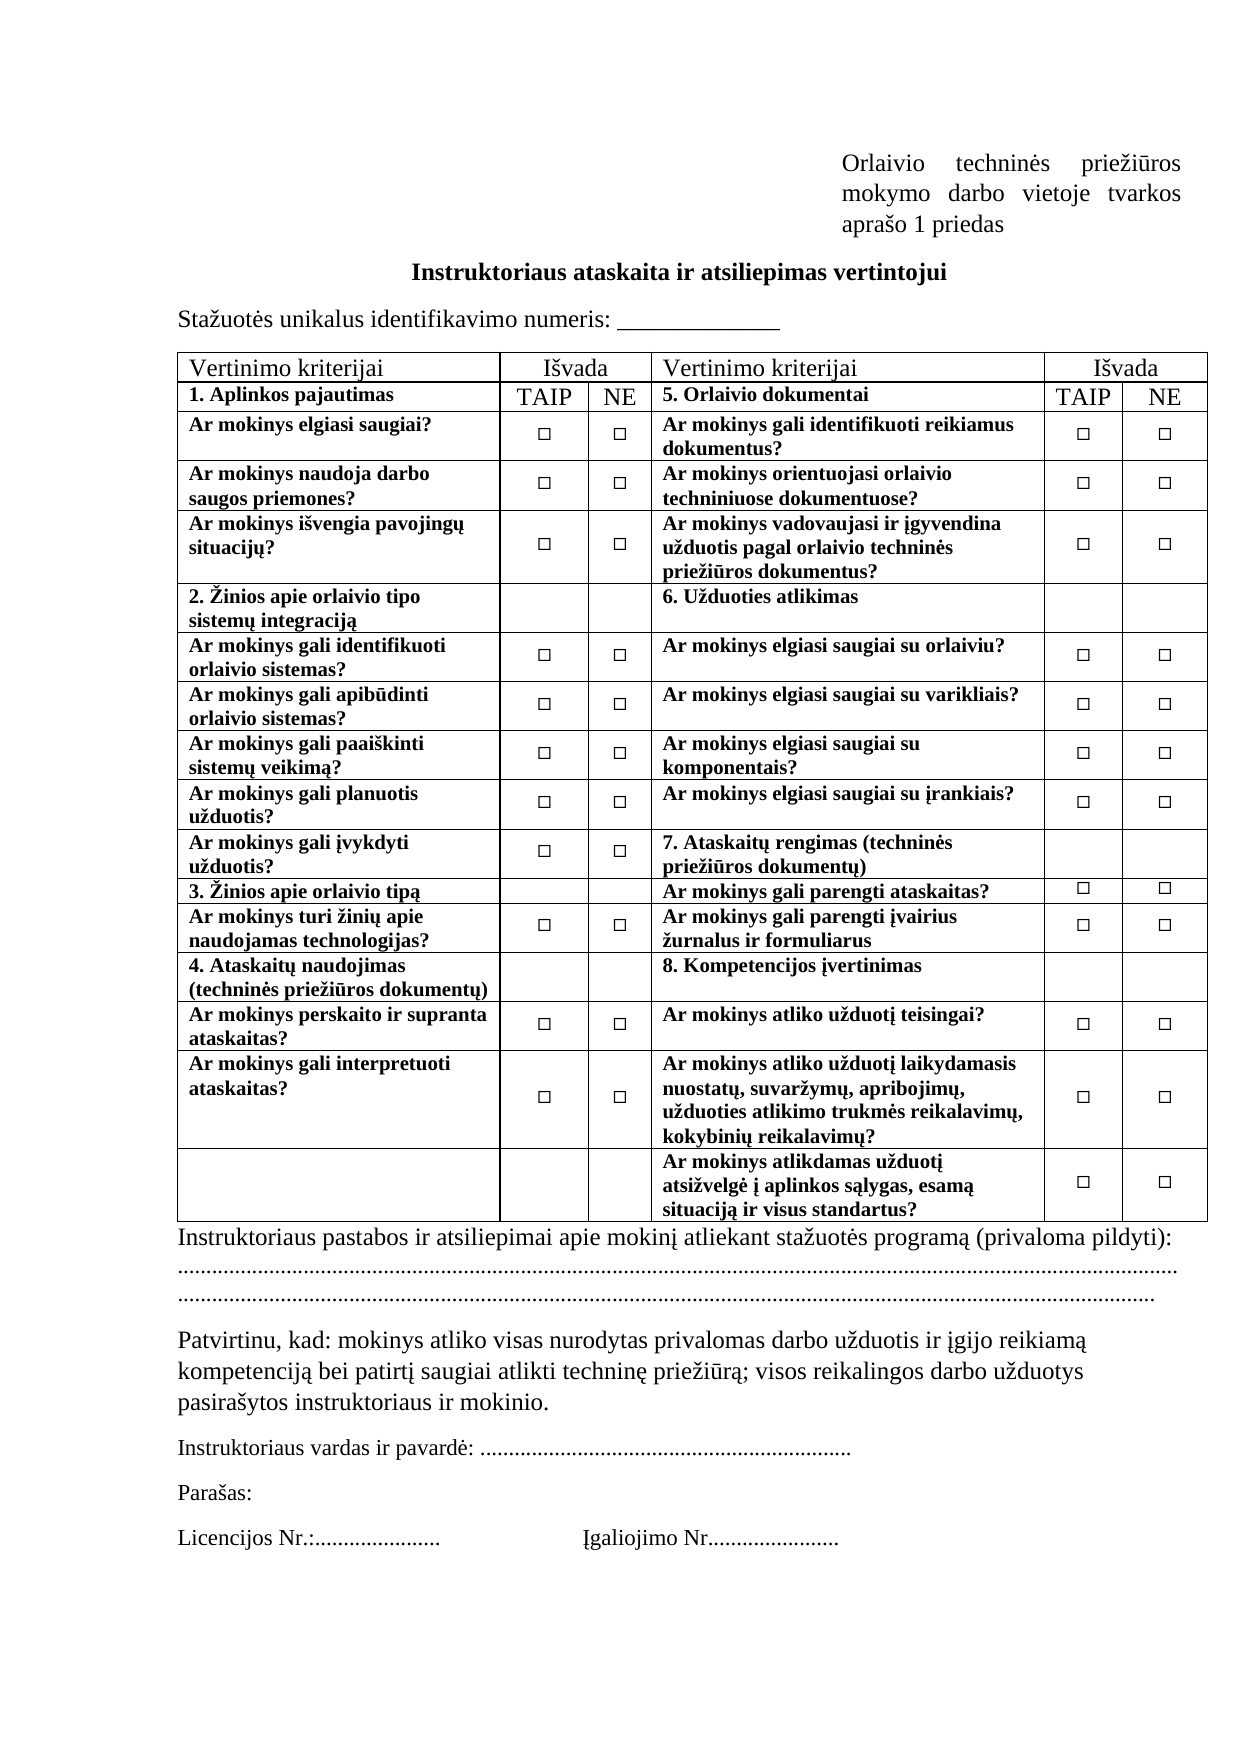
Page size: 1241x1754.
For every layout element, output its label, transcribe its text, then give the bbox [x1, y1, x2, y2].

table_cell  [589, 830, 651, 878]
table_cell 3. Žinios apie orlaivio tipą [178, 879, 499, 903]
table_cell Ar mokinys vadovaujasi ir įgyvendina užduotis pagal orlaivio techninės priežiūros dokumentus? [652, 511, 1044, 583]
table_cell TAIP [501, 383, 588, 411]
table_cell Ar mokinys elgiasi saugiai su varikliais? [652, 682, 1044, 730]
table_cell 2. Žinios apie orlaivio tipo sistemų integraciją [178, 584, 499, 632]
table_cell  [1045, 1051, 1122, 1148]
text Parašas: [177, 1479, 1181, 1506]
table_cell  [501, 682, 588, 730]
table_cell  [589, 780, 651, 828]
table_cell Ar mokinys gali parengti ataskaitas? [652, 879, 1044, 903]
table_cell [1123, 584, 1207, 632]
table_cell Ar mokinys elgiasi saugiai su orlaiviu? [652, 633, 1044, 681]
table_cell 4. Ataskaitų naudojimas (techninės priežiūros dokumentų) [178, 953, 499, 1001]
table_cell  [589, 511, 651, 583]
table_cell Ar mokinys atliko užduotį teisingai? [652, 1002, 1044, 1050]
table_cell  [1123, 904, 1207, 952]
table_cell Ar mokinys orientuojasi orlaivio techniniuose dokumentuose? [652, 461, 1044, 509]
table_cell  [1123, 412, 1207, 460]
table_cell Ar mokinys išvengia pavojingų situacijų? [178, 511, 499, 583]
table_cell  [1123, 461, 1207, 509]
table_cell  [501, 830, 588, 878]
table_cell  [1045, 461, 1122, 509]
text Patvirtinu, kad: mokinys atliko visas nurodytas privalomas darbo užduotis ir įgijo reikiamą kompetenciją bei patirtį saugiai atlikti techninę priežiūrą; visos reikalingos darbo užduotys pasirašytos instruktoriaus ir mokinio. [177, 1325, 1181, 1416]
table_cell [589, 879, 651, 903]
table_cell [1045, 584, 1122, 632]
table_cell  [1045, 682, 1122, 730]
table_cell  [589, 412, 651, 460]
table_cell [501, 1149, 588, 1221]
table_cell Ar mokinys gali paaiškinti sistemų veikimą? [178, 731, 499, 779]
table_cell NE [1123, 383, 1207, 411]
table_cell  [1045, 904, 1122, 952]
text Licencijos Nr.:...................... Įgaliojimo Nr....................... [177, 1524, 1181, 1551]
table_cell [589, 1149, 651, 1221]
table_cell  [589, 1051, 651, 1148]
table_cell Ar mokinys elgiasi saugiai? [178, 412, 499, 460]
table_cell 8. Kompetencijos įvertinimas [652, 953, 1044, 1001]
table_cell  [501, 412, 588, 460]
table_cell Ar mokinys gali planuotis užduotis? [178, 780, 499, 828]
table_cell  [1045, 731, 1122, 779]
table_header Vertinimo kriterijai [178, 353, 499, 381]
table_cell [1123, 953, 1207, 1001]
table_cell Ar mokinys gali identifikuoti reikiamus dokumentus? [652, 412, 1044, 460]
table_cell  [501, 511, 588, 583]
table_cell Ar mokinys gali įvykdyti užduotis? [178, 830, 499, 878]
table_cell TAIP [1045, 383, 1122, 411]
table_cell  [589, 904, 651, 952]
table_cell  [501, 1051, 588, 1148]
table_cell  [501, 633, 588, 681]
table_cell Ar mokinys turi žinių apie naudojamas technologijas? [178, 904, 499, 952]
table_cell  [1123, 1149, 1207, 1221]
table_cell Ar mokinys atlikdamas užduotį atsižvelgė į aplinkos sąlygas, esamą situaciją ir visus standartus? [652, 1149, 1044, 1221]
table_cell  [1045, 1149, 1122, 1221]
table_header Vertinimo kriterijai [652, 353, 1044, 381]
table_cell [501, 953, 588, 1001]
table_cell  [1123, 1051, 1207, 1148]
table_cell  [1045, 780, 1122, 828]
table_cell  [501, 904, 588, 952]
table_cell  [1123, 1002, 1207, 1050]
table_cell 5. Orlaivio dokumentai [652, 383, 1044, 411]
table_cell Ar mokinys perskaito ir supranta ataskaitas? [178, 1002, 499, 1050]
text Instruktoriaus ataskaita ir atsiliepimas vertintojui [177, 257, 1181, 285]
table_header Išvada [501, 353, 651, 381]
table_cell  [589, 682, 651, 730]
table_cell [1123, 830, 1207, 878]
table_cell 7. Ataskaitų rengimas (techninės priežiūros dokumentų) [652, 830, 1044, 878]
text Stažuotės unikalus identifikavimo numeris: _____________ [177, 304, 1181, 333]
table_cell  [1123, 879, 1207, 903]
text Instruktoriaus vardas ir pavardė: ................................................................. [177, 1434, 1181, 1461]
table_cell 1. Aplinkos pajautimas [178, 383, 499, 411]
table_header Išvada [1045, 353, 1207, 381]
table_cell Ar mokinys elgiasi saugiai su komponentais? [652, 731, 1044, 779]
table_cell [501, 584, 588, 632]
table_cell  [501, 461, 588, 509]
table_cell [1045, 953, 1122, 1001]
table_cell  [1123, 731, 1207, 779]
table_cell  [1123, 511, 1207, 583]
table_cell Ar mokinys elgiasi saugiai su įrankiais? [652, 780, 1044, 828]
table_cell  [589, 731, 651, 779]
table_cell  [1045, 412, 1122, 460]
table_cell  [589, 461, 651, 509]
table_cell Ar mokinys gali identifikuoti orlaivio sistemas? [178, 633, 499, 681]
table_cell [501, 879, 588, 903]
text Instruktoriaus pastabos ir atsiliepimai apie mokinį atliekant stažuotės programą (privaloma pildyti): .......................................................................................................................................................................................................................................................................................................................................................... [177, 1222, 1181, 1307]
table_cell [178, 1149, 499, 1221]
table_cell  [1045, 511, 1122, 583]
text Orlaivio techninės priežiūros mokymo darbo vietoje tvarkos aprašo 1 priedas [842, 148, 1181, 238]
table_cell  [589, 1002, 651, 1050]
table_cell [589, 584, 651, 632]
table_cell Ar mokinys naudoja darbo saugos priemones? [178, 461, 499, 509]
table_cell  [1045, 633, 1122, 681]
table_cell [1045, 830, 1122, 878]
table_cell NE [589, 383, 651, 411]
table_cell  [1123, 633, 1207, 681]
table_cell Ar mokinys gali interpretuoti ataskaitas? [178, 1051, 499, 1148]
table_cell Ar mokinys gali parengti įvairius žurnalus ir formuliarus [652, 904, 1044, 952]
table_cell [589, 953, 651, 1001]
table_cell  [1123, 682, 1207, 730]
table_cell  [1123, 780, 1207, 828]
table_cell  [501, 1002, 588, 1050]
table_cell  [501, 731, 588, 779]
table_cell 6. Užduoties atlikimas [652, 584, 1044, 632]
table_cell  [1045, 879, 1122, 903]
table_cell Ar mokinys atliko užduotį laikydamasis nuostatų, suvaržymų, apribojimų, užduoties atlikimo trukmės reikalavimų, kokybinių reikalavimų? [652, 1051, 1044, 1148]
table_cell Ar mokinys gali apibūdinti orlaivio sistemas? [178, 682, 499, 730]
table_cell  [589, 633, 651, 681]
table_cell  [501, 780, 588, 828]
table_cell  [1045, 1002, 1122, 1050]
